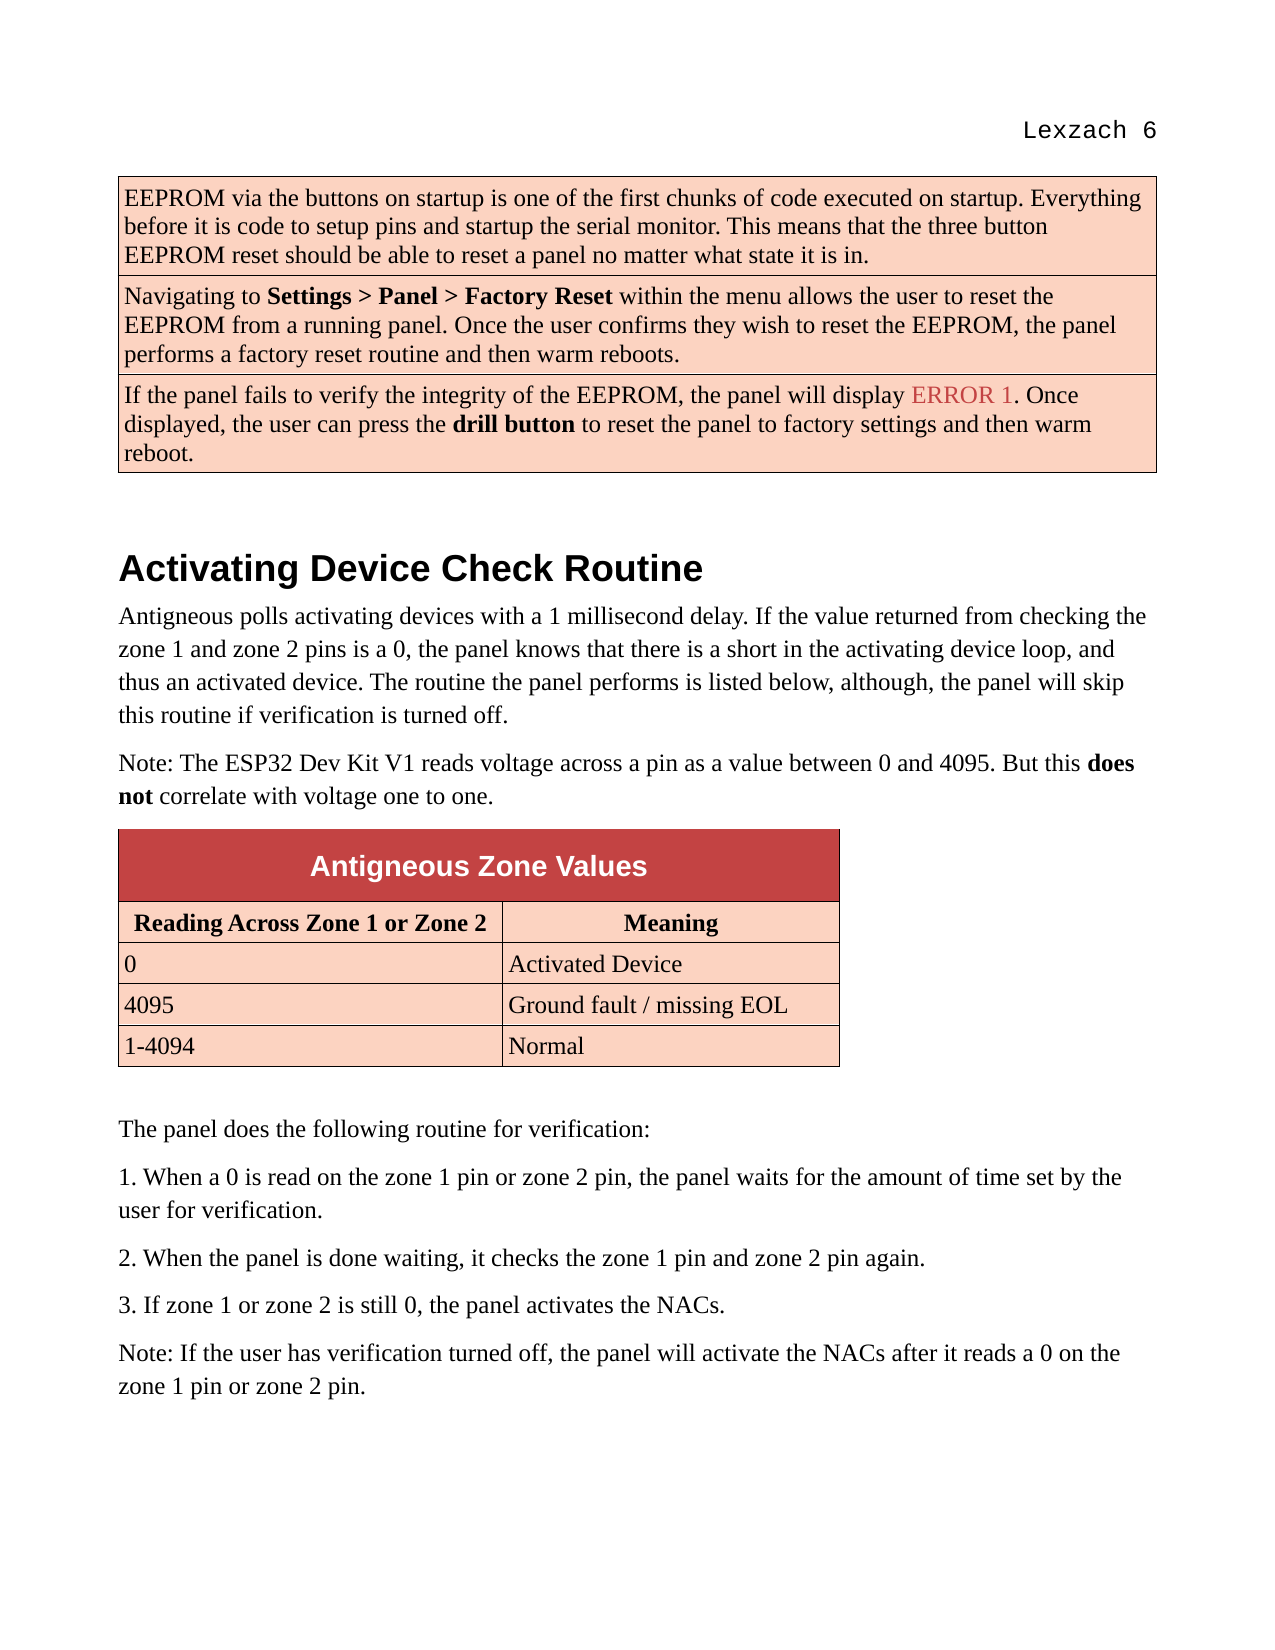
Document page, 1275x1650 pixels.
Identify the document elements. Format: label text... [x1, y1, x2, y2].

table_cell Ground fault / missing EOL [503, 984, 839, 1024]
table_cell Reading Across Zone 1 or Zone 2 [119, 902, 502, 942]
text Note: If the user has verification turned off, the panel will activate the NACs after it reads a 0 on the zone 1 pin or zone 2 pin. [118, 1338, 1157, 1400]
text 2. When the panel is done waiting, it checks the zone 1 pin and zone 2 pin again. [118, 1243, 1157, 1271]
text 1. When a 0 is read on the zone 1 pin or zone 2 pin, the panel waits for the amount of time set by the user for verification. [118, 1162, 1157, 1224]
subtitle Activating Device Check Routine [118, 546, 1157, 589]
table_cell 4095 [119, 984, 502, 1024]
table_cell Navigating to Settings > Panel > Factory Reset within the menu allows the user to reset the EEPROM from a running panel. Once the user confirms they wish to reset the EEPROM, the panel performs a factory reset routine and then warm reboots. [119, 276, 1156, 373]
text The panel does the following routine for verification: [118, 1114, 1157, 1143]
table_cell Normal [503, 1026, 839, 1066]
table_cell Meaning [503, 902, 839, 942]
text 3. If zone 1 or zone 2 is still 0, the panel activates the NACs. [118, 1290, 1157, 1319]
table_header Antigneous Zone Values [119, 829, 839, 901]
table_cell If the panel fails to verify the integrity of the EEPROM, the panel will display ERROR 1. Once displayed, the user can press the drill button to reset the panel to factory settings and then warm reboot. [119, 375, 1156, 472]
text Note: The ESP32 Dev Kit V1 reads voltage across a pin as a value between 0 and 4095. But this does not correlate with voltage one to one. [118, 748, 1157, 810]
table_cell 0 [119, 943, 502, 983]
table_cell EEPROM via the buttons on startup is one of the first chunks of code executed on startup. Everything before it is code to setup pins and startup the serial monitor. This means that the three button EEPROM reset should be able to reset a panel no matter what state it is in. [119, 177, 1156, 275]
table_cell Activated Device [503, 943, 839, 983]
text Antigneous polls activating devices with a 1 millisecond delay. If the value returned from checking the zone 1 and zone 2 pins is a 0, the panel knows that there is a short in the activating device loop, and thus an activated device. The routine the panel performs is listed below, although, the panel will skip this routine if verification is turned off. [118, 601, 1157, 729]
table_cell 1-4094 [119, 1026, 502, 1066]
